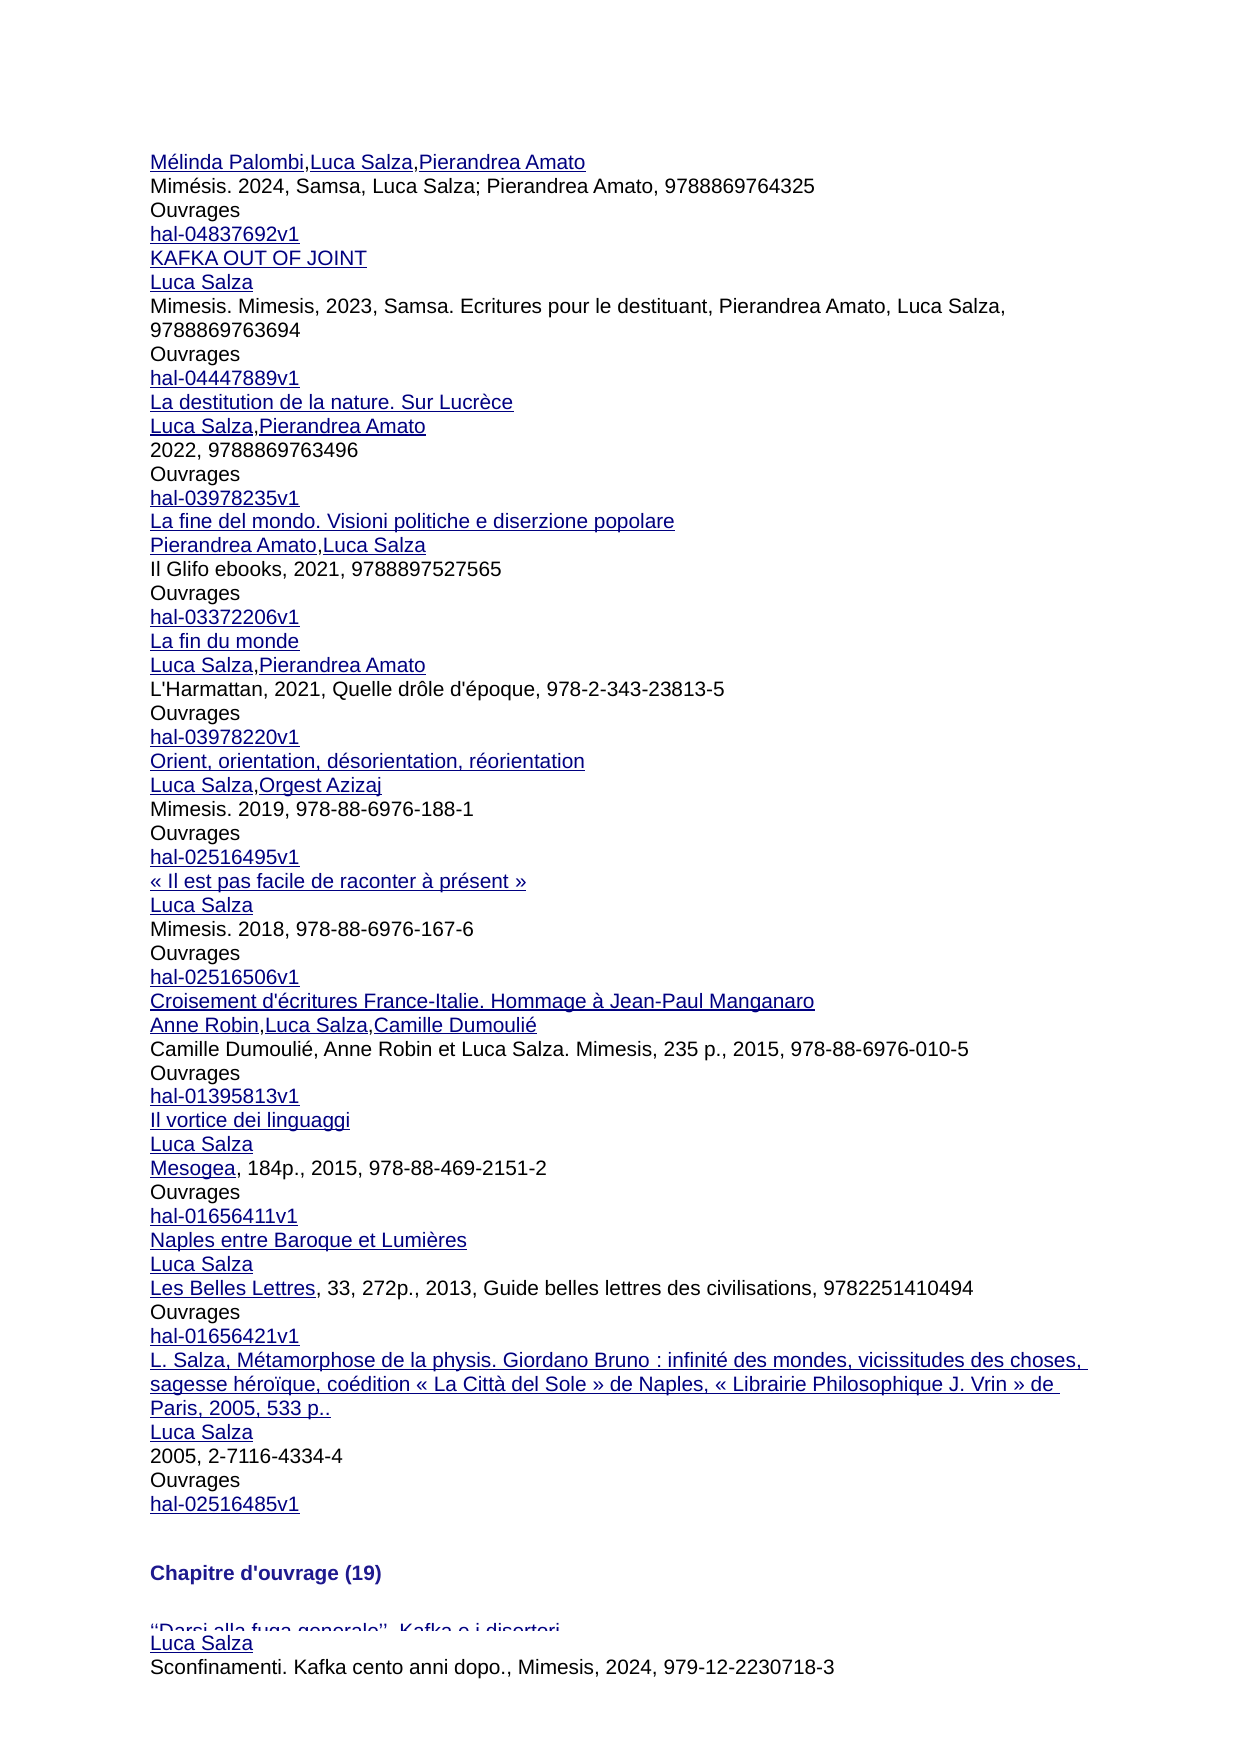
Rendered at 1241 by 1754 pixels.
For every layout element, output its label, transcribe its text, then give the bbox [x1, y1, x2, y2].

table_cell La fine del mondo. Visioni politiche e diserzione popolare Pierandrea Amato,Luca Salza Il Glifo ebooks, 2021, 9788897527565 Ouvrages hal-03372206v1 [150, 509, 1090, 629]
table_header ‘‘Darsi alla fuga generale’’. Kafka e i disertori Luca Salza Sconfinamenti. Kafka cento anni dopo., Mimesis, 2024, 979-12-2230718-3 [150, 1619, 1090, 1679]
table_cell Mélinda Palombi,Luca Salza,Pierandrea Amato Mimésis. 2024, Samsa, Luca Salza; Pierandrea Amato, 9788869764325 Ouvrages hal-04837692v1 [150, 150, 1090, 246]
table_cell Naples entre Baroque et Lumières Luca Salza Les Belles Lettres, 33, 272p., 2013, Guide belles lettres des civilisations, 9782251410494 Ouvrages hal-01656421v1 [150, 1228, 1090, 1348]
table_cell Orient, orientation, désorientation, réorientation Luca Salza,Orgest Azizaj Mimesis. 2019, 978-88-6976-188-1 Ouvrages hal-02516495v1 [150, 749, 1090, 869]
table_cell Croisement d'écritures France-Italie. Hommage à Jean-Paul Manganaro Anne Robin,Luca Salza,Camille Dumoulié Camille Dumoulié, Anne Robin et Luca Salza. Mimesis, 235 p., 2015, 978-88-6976-010-5 Ouvrages hal-01395813v1 [150, 989, 1090, 1108]
table_cell « Il est pas facile de raconter à présent » Luca Salza Mimesis. 2018, 978-88-6976-167-6 Ouvrages hal-02516506v1 [150, 869, 1090, 988]
table_cell L. Salza, Métamorphose de la physis. Giordano Bruno : infinité des mondes, vicissitudes des choses, sagesse héroïque, coédition « La Città del Sole » de Naples, « Librairie Philosophique J. Vrin » de Paris, 2005, 533 p.. Luca Salza 2005, 2-7116-4334-4 Ouvrages hal-02516485v1 [150, 1348, 1090, 1516]
table_cell La fin du monde Luca Salza,Pierandrea Amato L'Harmattan, 2021, Quelle drôle d'époque, 978-2-343-23813-5 Ouvrages hal-03978220v1 [150, 629, 1090, 749]
table_cell La destitution de la nature. Sur Lucrèce Luca Salza,Pierandrea Amato 2022, 9788869763496 Ouvrages hal-03978235v1 [150, 390, 1090, 509]
table_cell KAFKA OUT OF JOINT Luca Salza Mimesis. Mimesis, 2023, Samsa. Ecritures pour le destituant, Pierandrea Amato, Luca Salza, 9788869763694 Ouvrages hal-04447889v1 [150, 246, 1090, 389]
table_cell Il vortice dei linguaggi Luca Salza Mesogea, 184p., 2015, 978-88-469-2151-2 Ouvrages hal-01656411v1 [150, 1108, 1090, 1228]
subtitle Chapitre d'ouvrage (19) [150, 1560, 1090, 1584]
